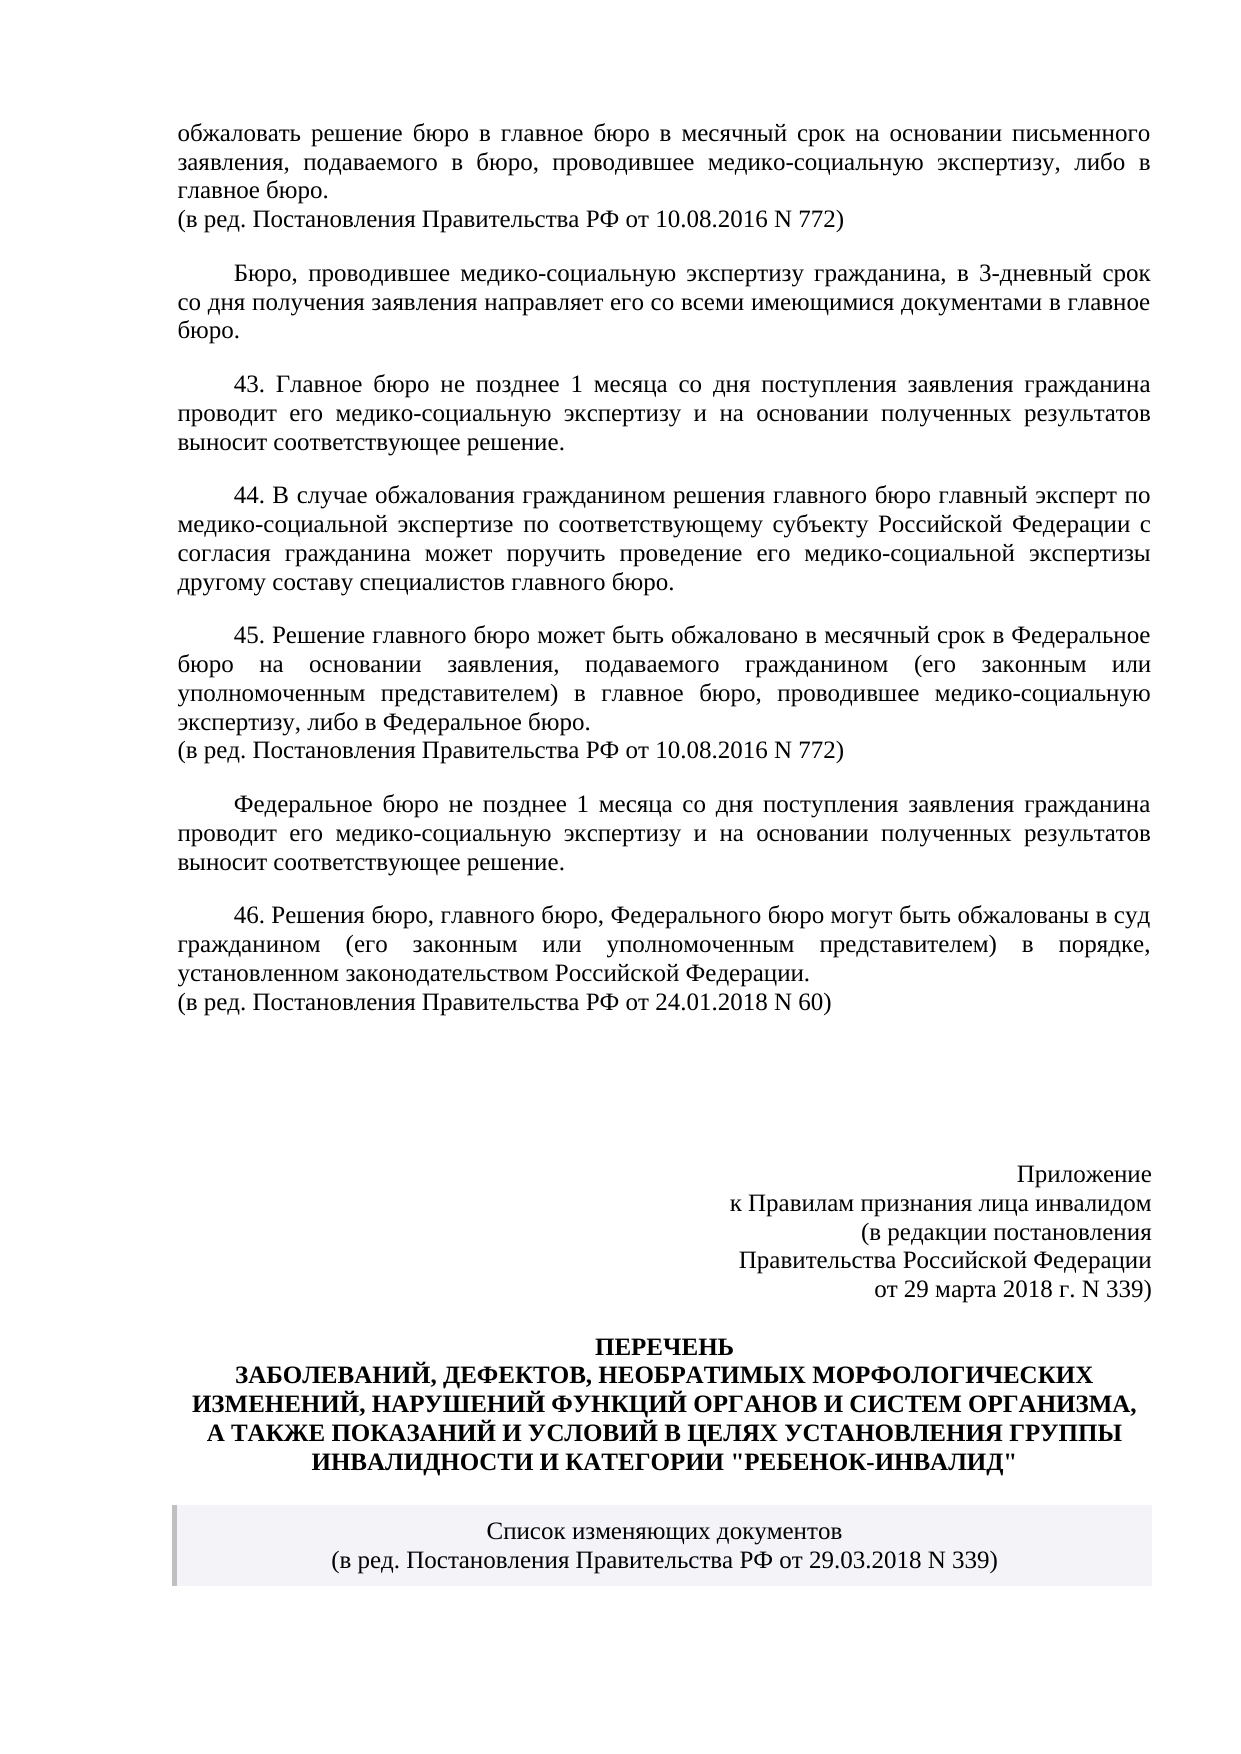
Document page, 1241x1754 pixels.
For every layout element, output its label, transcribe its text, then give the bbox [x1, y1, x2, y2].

text 44. В случае обжалования гражданином решения главного бюро главный эксперт по медико-социальной экспертизе по соответствующему субъекту Российской Федерации с согласия гражданина может поручить проведение его медико-социальной экспертизы другому составу специалистов главного бюро. [177, 481, 1152, 596]
text Федеральное бюро не позднее 1 месяца со дня поступления заявления гражданина проводит его медико-социальную экспертизу и на основании полученных результатов выносит соответствующее решение. [177, 789, 1152, 876]
text (в ред. Постановления Правительства РФ от 10.08.2016 N 772) [177, 736, 1152, 764]
text Правительства Российской Федерации [177, 1246, 1152, 1274]
title ПЕРЕЧЕНЬ [177, 1332, 1152, 1361]
title ИНВАЛИДНОСТИ И КАТЕГОРИИ "РЕБЕНОК-ИНВАЛИД" [177, 1447, 1152, 1476]
title ЗАБОЛЕВАНИЙ, ДЕФЕКТОВ, НЕОБРАТИМЫХ МОРФОЛОГИЧЕСКИХ [177, 1361, 1152, 1389]
text Приложение [177, 1159, 1152, 1188]
text 46. Решения бюро, главного бюро, Федерального бюро могут быть обжалованы в суд гражданином (его законным или уполномоченным представителем) в порядке, установленном законодательством Российской Федерации. [177, 901, 1152, 987]
text обжаловать решение бюро в главное бюро в месячный срок на основании письменного заявления, подаваемого в бюро, проводившее медико-социальную экспертизу, либо в главное бюро. [177, 118, 1152, 204]
text (в редакции постановления [177, 1217, 1152, 1246]
text к Правилам признания лица инвалидом [177, 1188, 1152, 1217]
text Бюро, проводившее медико-социальную экспертизу гражданина, в 3-дневный срок со дня получения заявления направляет его со всеми имеющимися документами в главное бюро. [177, 258, 1152, 344]
text 45. Решение главного бюро может быть обжаловано в месячный срок в Федеральное бюро на основании заявления, подаваемого гражданином (его законным или уполномоченным представителем) в главное бюро, проводившее медико-социальную экспертизу, либо в Федеральное бюро. [177, 621, 1152, 736]
text (в ред. Постановления Правительства РФ от 10.08.2016 N 772) [177, 204, 1152, 233]
title А ТАКЖЕ ПОКАЗАНИЙ И УСЛОВИЙ В ЦЕЛЯХ УСТАНОВЛЕНИЯ ГРУППЫ [177, 1418, 1152, 1447]
title ИЗМЕНЕНИЙ, НАРУШЕНИЙ ФУНКЦИЙ ОРГАНОВ И СИСТЕМ ОРГАНИЗМА, [177, 1389, 1152, 1418]
text от 29 марта 2018 г. N 339) [177, 1274, 1152, 1303]
text (в ред. Постановления Правительства РФ от 24.01.2018 N 60) [177, 987, 1152, 1016]
text 43. Главное бюро не позднее 1 месяца со дня поступления заявления гражданина проводит его медико-социальную экспертизу и на основании полученных результатов выносит соответствующее решение. [177, 369, 1152, 456]
table_header Список изменяющих документов (в ред. Постановления Правительства РФ от 29.03.2018 N 339) [177, 1505, 1152, 1586]
